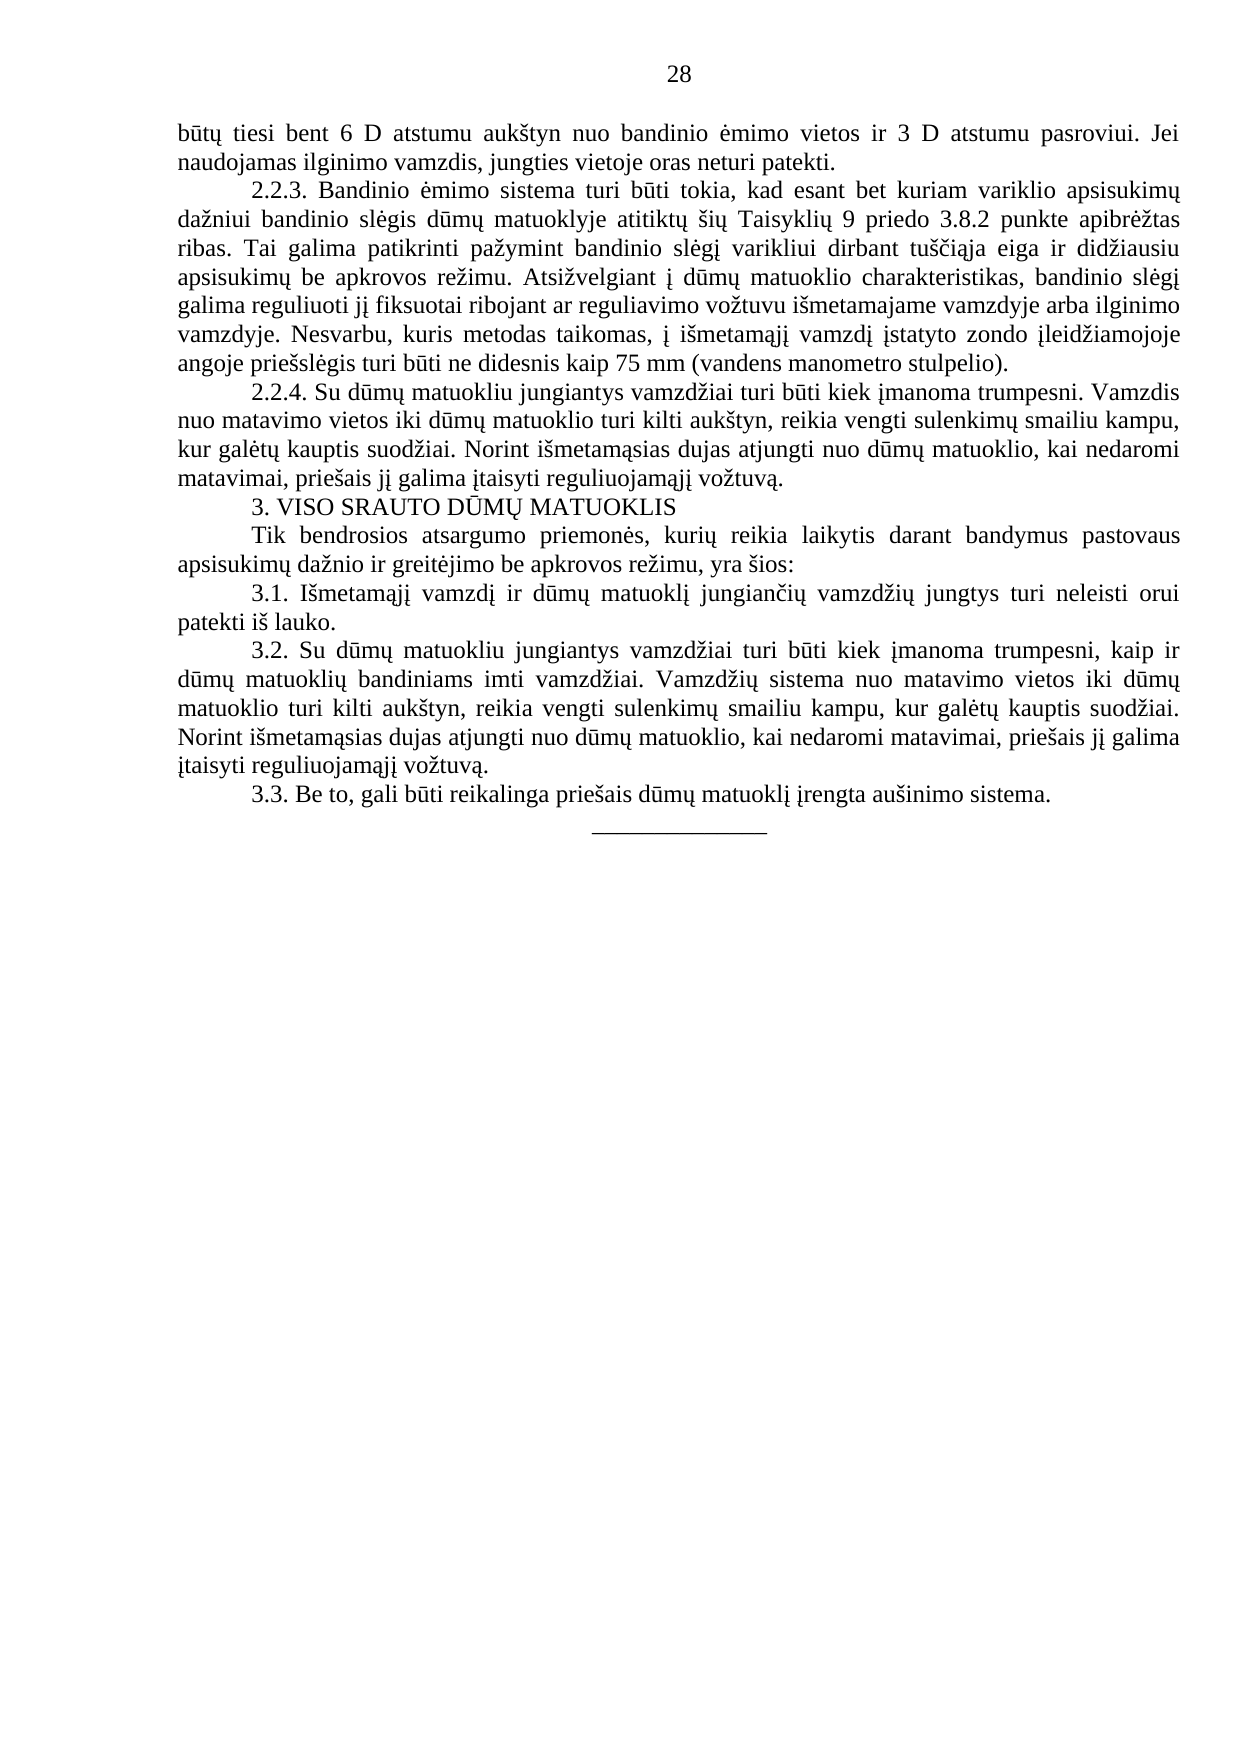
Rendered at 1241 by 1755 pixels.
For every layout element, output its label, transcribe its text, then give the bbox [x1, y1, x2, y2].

text 3. VISO SRAUTO DŪMŲ MATUOKLIS [177, 492, 1181, 521]
text ______________ [177, 808, 1181, 837]
text 3.2. Su dūmų matuokliu jungiantys vamzdžiai turi būti kiek įmanoma trumpesni, kaip ir dūmų matuoklių bandiniams imti vamzdžiai. Vamzdžių sistema nuo matavimo vietos iki dūmų matuoklio turi kilti aukštyn, reikia vengti sulenkimų smailiu kampu, kur galėtų kauptis suodžiai. Norint išmetamąsias dujas atjungti nuo dūmų matuoklio, kai nedaromi matavimai, priešais jį galima įtaisyti reguliuojamąjį vožtuvą. [177, 636, 1181, 779]
text būtų tiesi bent 6 D atstumu aukštyn nuo bandinio ėmimo vietos ir 3 D atstumu pasroviui. Jei naudojamas ilginimo vamzdis, jungties vietoje oras neturi patekti. [177, 118, 1181, 176]
text 2.2.4. Su dūmų matuokliu jungiantys vamzdžiai turi būti kiek įmanoma trumpesni. Vamzdis nuo matavimo vietos iki dūmų matuoklio turi kilti aukštyn, reikia vengti sulenkimų smailiu kampu, kur galėtų kauptis suodžiai. Norint išmetamąsias dujas atjungti nuo dūmų matuoklio, kai nedaromi matavimai, priešais jį galima įtaisyti reguliuojamąjį vožtuvą. [177, 377, 1181, 492]
text Tik bendrosios atsargumo priemonės, kurių reikia laikytis darant bandymus pastovaus apsisukimų dažnio ir greitėjimo be apkrovos režimu, yra šios: [177, 521, 1181, 578]
text 3.1. Išmetamąjį vamzdį ir dūmų matuoklį jungiančių vamzdžių jungtys turi neleisti orui patekti iš lauko. [177, 578, 1181, 636]
text 2.2.3. Bandinio ėmimo sistema turi būti tokia, kad esant bet kuriam variklio apsisukimų dažniui bandinio slėgis dūmų matuoklyje atitiktų šių Taisyklių 9 priedo 3.8.2 punkte apibrėžtas ribas. Tai galima patikrinti pažymint bandinio slėgį varikliui dirbant tuščiąja eiga ir didžiausiu apsisukimų be apkrovos režimu. Atsižvelgiant į dūmų matuoklio charakteristikas, bandinio slėgį galima reguliuoti jį fiksuotai ribojant ar reguliavimo vožtuvu išmetamajame vamzdyje arba ilginimo vamzdyje. Nesvarbu, kuris metodas taikomas, į išmetamąjį vamzdį įstatyto zondo įleidžiamojoje angoje priešslėgis turi būti ne didesnis kaip 75 mm (vandens manometro stulpelio). [177, 176, 1181, 377]
text 3.3. Be to, gali būti reikalinga priešais dūmų matuoklį įrengta aušinimo sistema. [177, 779, 1181, 808]
